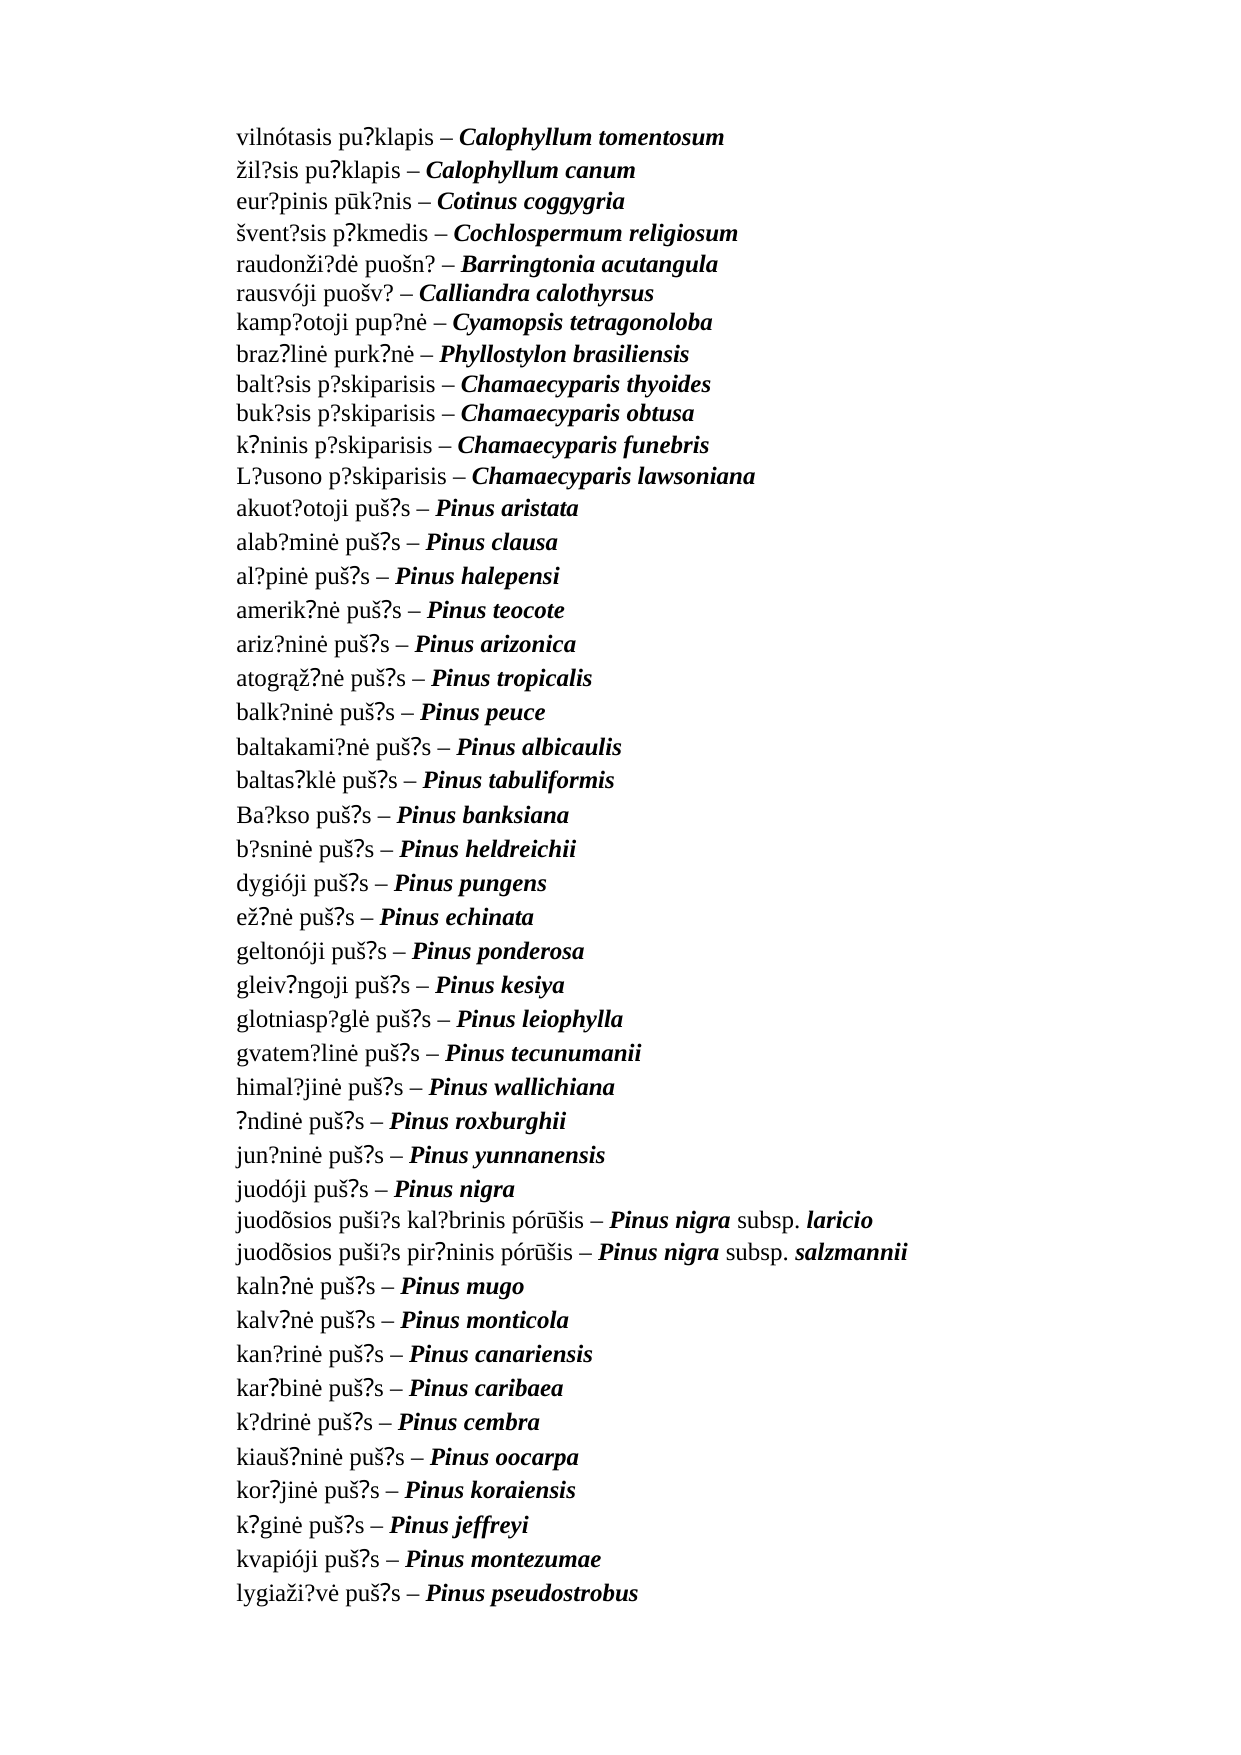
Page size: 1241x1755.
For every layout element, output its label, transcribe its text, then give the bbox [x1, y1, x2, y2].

text baltakami?nė puš?s – Pinus albicaulis [177, 728, 1122, 762]
text juodõsios puši?s kal?brinis pórūšis – Pinus nigra subsp. laricio [177, 1205, 1122, 1234]
text kan?rinė puš?s – Pinus canariensis [177, 1336, 1122, 1370]
text kaln?nė puš?s – Pinus mugo [177, 1268, 1122, 1302]
text dygióji puš?s – Pinus pungens [177, 864, 1122, 898]
text lygiaži?vė puš?s – Pinus pseudostrobus [177, 1574, 1122, 1608]
text k?drinė puš?s – Pinus cembra [177, 1404, 1122, 1438]
text švent?sis p?kmedis – Cochlospermum religiosum [177, 215, 1122, 249]
text gvatem?linė puš?s – Pinus tecunumanii [177, 1035, 1122, 1069]
text b?sninė puš?s – Pinus heldreichii [177, 830, 1122, 864]
text L?usono p?skiparisis – Chamaecyparis lawsoniana [177, 461, 1122, 490]
text juodõsios puši?s pir?ninis pórūšis – Pinus nigra subsp. salzmannii [177, 1234, 1122, 1268]
text alab?minė puš?s – Pinus clausa [177, 524, 1122, 558]
text amerik?nė puš?s – Pinus teocote [177, 592, 1122, 626]
text žil?sis pu?klapis – Calophyllum canum [177, 152, 1122, 186]
text juodóji puš?s – Pinus nigra [177, 1171, 1122, 1205]
text ariz?ninė puš?s – Pinus arizonica [177, 626, 1122, 660]
text himal?jinė puš?s – Pinus wallichiana [177, 1069, 1122, 1103]
text k?ginė puš?s – Pinus jeffreyi [177, 1506, 1122, 1540]
text kar?binė puš?s – Pinus caribaea [177, 1370, 1122, 1404]
text al?pinė puš?s – Pinus halepensi [177, 558, 1122, 592]
text ?ndinė puš?s – Pinus roxburghii [177, 1103, 1122, 1137]
text kor?jinė puš?s – Pinus koraiensis [177, 1472, 1122, 1506]
text jun?ninė puš?s – Pinus yunnanensis [177, 1137, 1122, 1171]
text akuot?otoji puš?s – Pinus aristata [177, 490, 1122, 524]
text ež?nė puš?s – Pinus echinata [177, 898, 1122, 932]
text geltonóji puš?s – Pinus ponderosa [177, 932, 1122, 967]
text braz?linė purk?nė – Phyllostylon brasiliensis [177, 335, 1122, 369]
text eur?pinis pūk?nis – Cotinus coggygria [177, 186, 1122, 215]
text vilnótasis pu?klapis – Calophyllum tomentosum [177, 118, 1122, 152]
text Ba?kso puš?s – Pinus banksiana [177, 796, 1122, 830]
text kvapióji puš?s – Pinus montezumae [177, 1540, 1122, 1574]
text glotniasp?glė puš?s – Pinus leiophylla [177, 1001, 1122, 1035]
text balt?sis p?skiparisis – Chamaecyparis thyoides [177, 369, 1122, 398]
text buk?sis p?skiparisis – Chamaecyparis obtusa [177, 398, 1122, 427]
text atogrąž?nė puš?s – Pinus tropicalis [177, 660, 1122, 694]
text balk?ninė puš?s – Pinus peuce [177, 694, 1122, 728]
text gleiv?ngoji puš?s – Pinus kesiya [177, 967, 1122, 1001]
text raudonži?dė puošn? – Barringtonia acutangula [177, 249, 1122, 278]
text baltas?klė puš?s – Pinus tabuliformis [177, 762, 1122, 796]
text kiauš?ninė puš?s – Pinus oocarpa [177, 1438, 1122, 1472]
text rausvóji puošv? – Calliandra calothyrsus [177, 278, 1122, 307]
text k?ninis p?skiparisis – Chamaecyparis funebris [177, 427, 1122, 461]
text kalv?nė puš?s – Pinus monticola [177, 1302, 1122, 1336]
text kamp?otoji pup?nė – Cyamopsis tetragonoloba [177, 307, 1122, 335]
